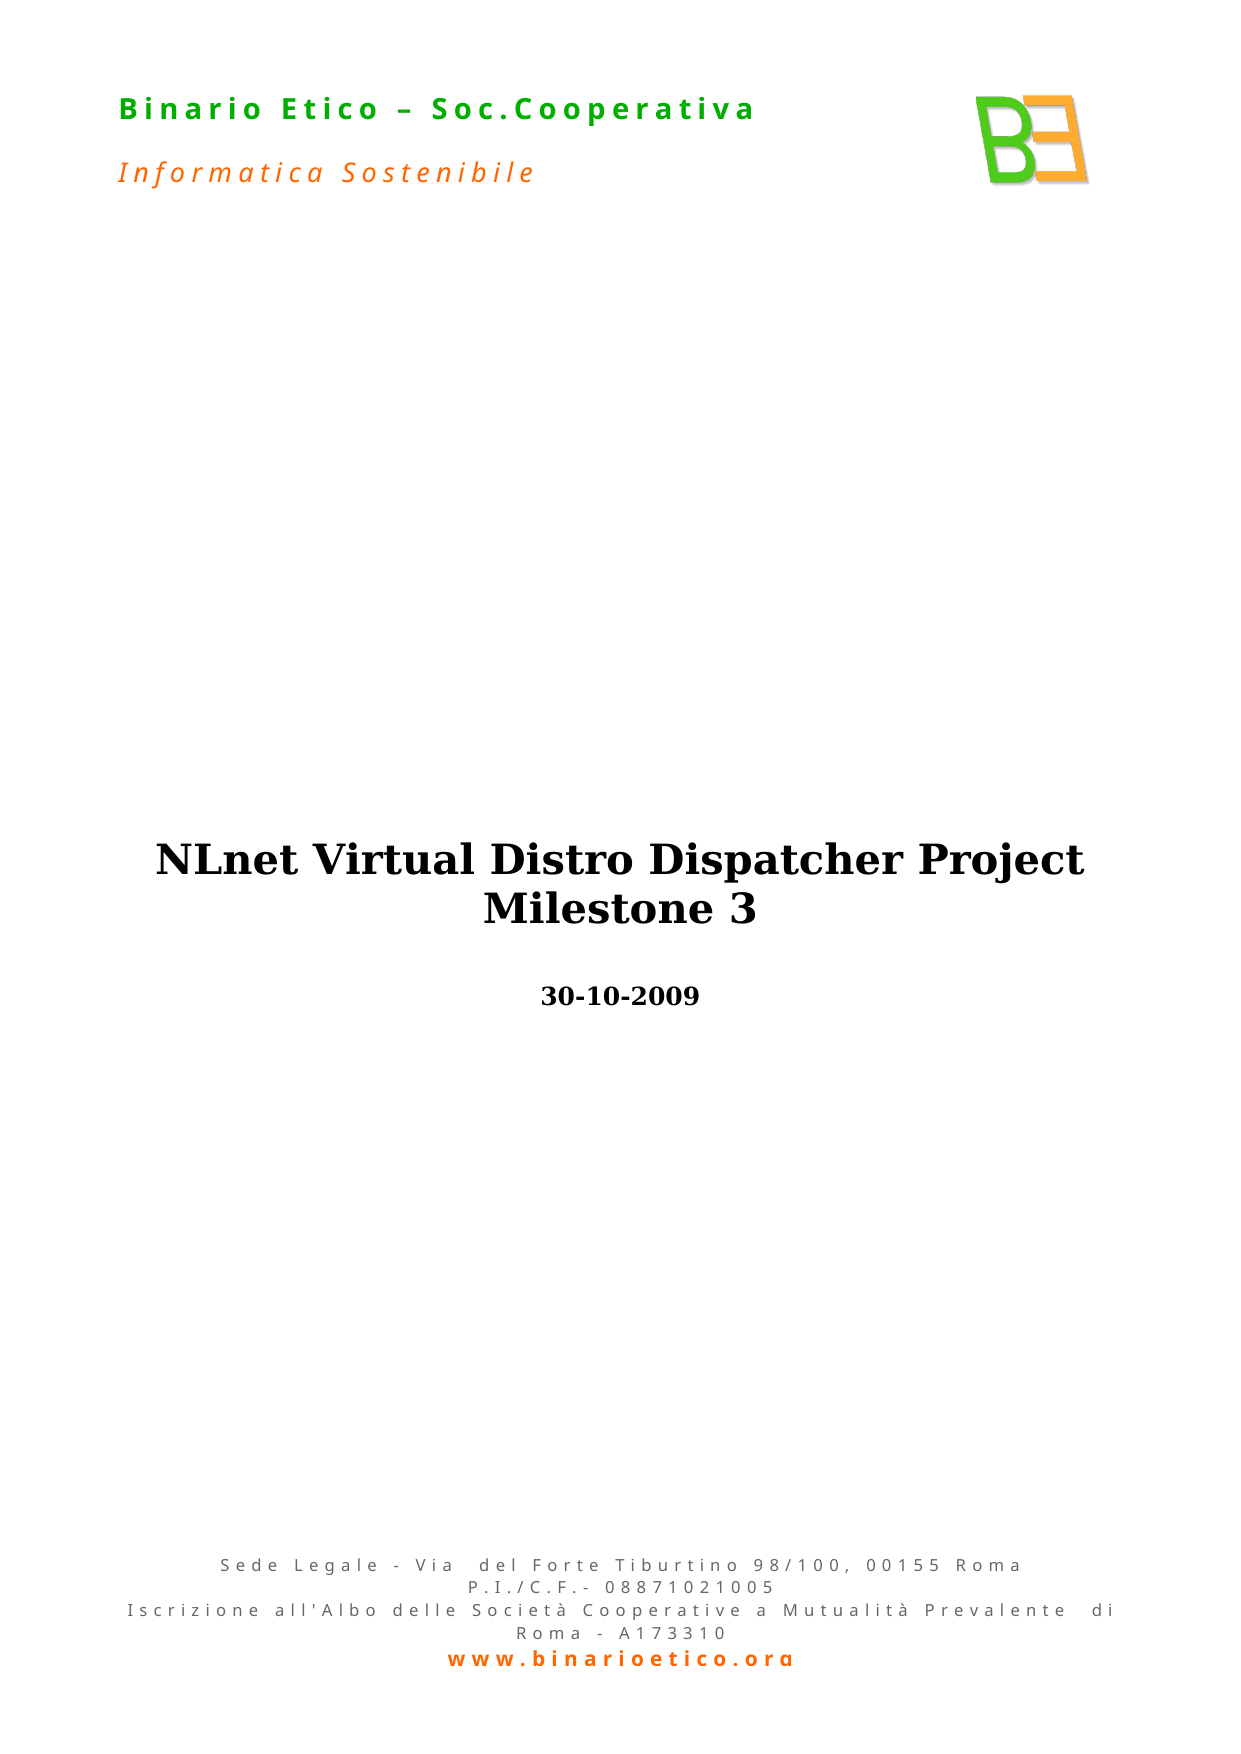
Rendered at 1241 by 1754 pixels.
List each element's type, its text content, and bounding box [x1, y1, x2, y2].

text Milestone 3 [118, 884, 1122, 933]
text 30-10-2009 [118, 982, 1122, 1012]
text NLnet Virtual Distro Dispatcher Project [118, 836, 1122, 884]
picture [976, 95, 1091, 187]
